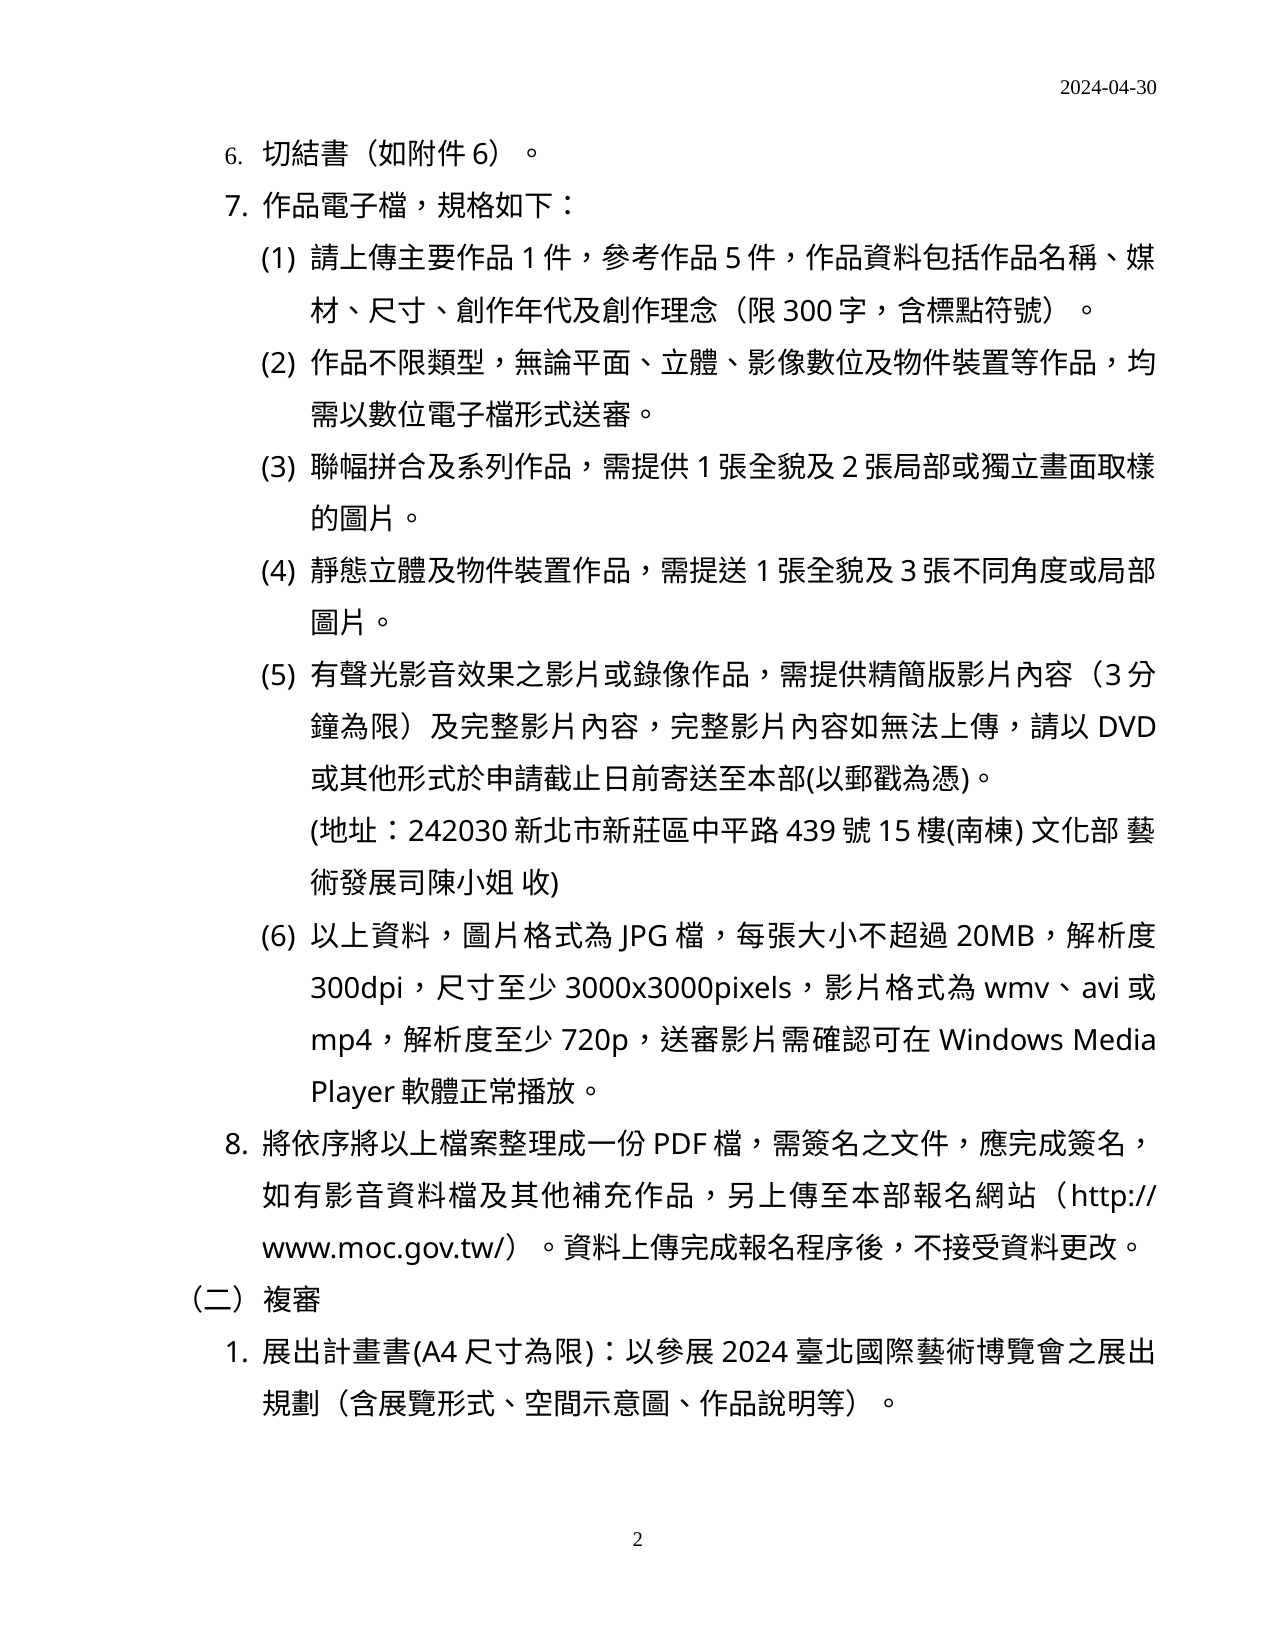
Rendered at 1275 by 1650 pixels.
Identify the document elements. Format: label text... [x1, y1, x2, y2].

list 靜態立體及物件裝置作品，需提送1張全貌及3張不同角度或局部圖片。 [295, 540, 1157, 644]
text (地址：242030新北市新莊區中平路439號15樓(南棟) 文化部 藝術發展司陳小姐 收) [310, 800, 1157, 904]
list 展出計畫書(A4尺寸為限)：以參展2024臺北國際藝術博覽會之展出規劃（含展覽形式、空間示意圖、作品說明等）。 [224, 1321, 1157, 1425]
list 聯幅拼合及系列作品，需提供1張全貌及2張局部或獨立畫面取樣的圖片。 [295, 436, 1157, 540]
list 有聲光影音效果之影片或錄像作品，需提供精簡版影片內容（3分鐘為限）及完整影片內容，完整影片內容如無法上傳，請以DVD或其他形式於申請截止日前寄送至本部(以郵戳為憑)。 [295, 644, 1157, 800]
list 切結書（如附件6）。 [224, 123, 1157, 175]
list 作品不限類型，無論平面、立體、影像數位及物件裝置等作品，均需以數位電子檔形式送審。 [295, 331, 1157, 436]
list 複審 [174, 1269, 1157, 1321]
list 請上傳主要作品1件，參考作品5件，作品資料包括作品名稱、媒材、尺寸、創作年代及創作理念（限300字，含標點符號）。 [295, 227, 1157, 331]
list 將依序將以上檔案整理成一份PDF檔，需簽名之文件，應完成簽名，如有影音資料檔及其他補充作品，另上傳至本部報名網站（http://www.moc.gov.tw/）。資料上傳完成報名程序後，不接受資料更改。 [224, 1113, 1157, 1269]
list 以上資料，圖片格式為JPG檔，每張大小不超過20MB，解析度300dpi，尺寸至少3000x3000pixels，影片格式為wmv、avi或mp4，解析度至少720p，送審影片需確認可在Windows Media Player軟體正常播放。 [295, 904, 1157, 1113]
list 作品電子檔，規格如下： [224, 175, 1157, 227]
